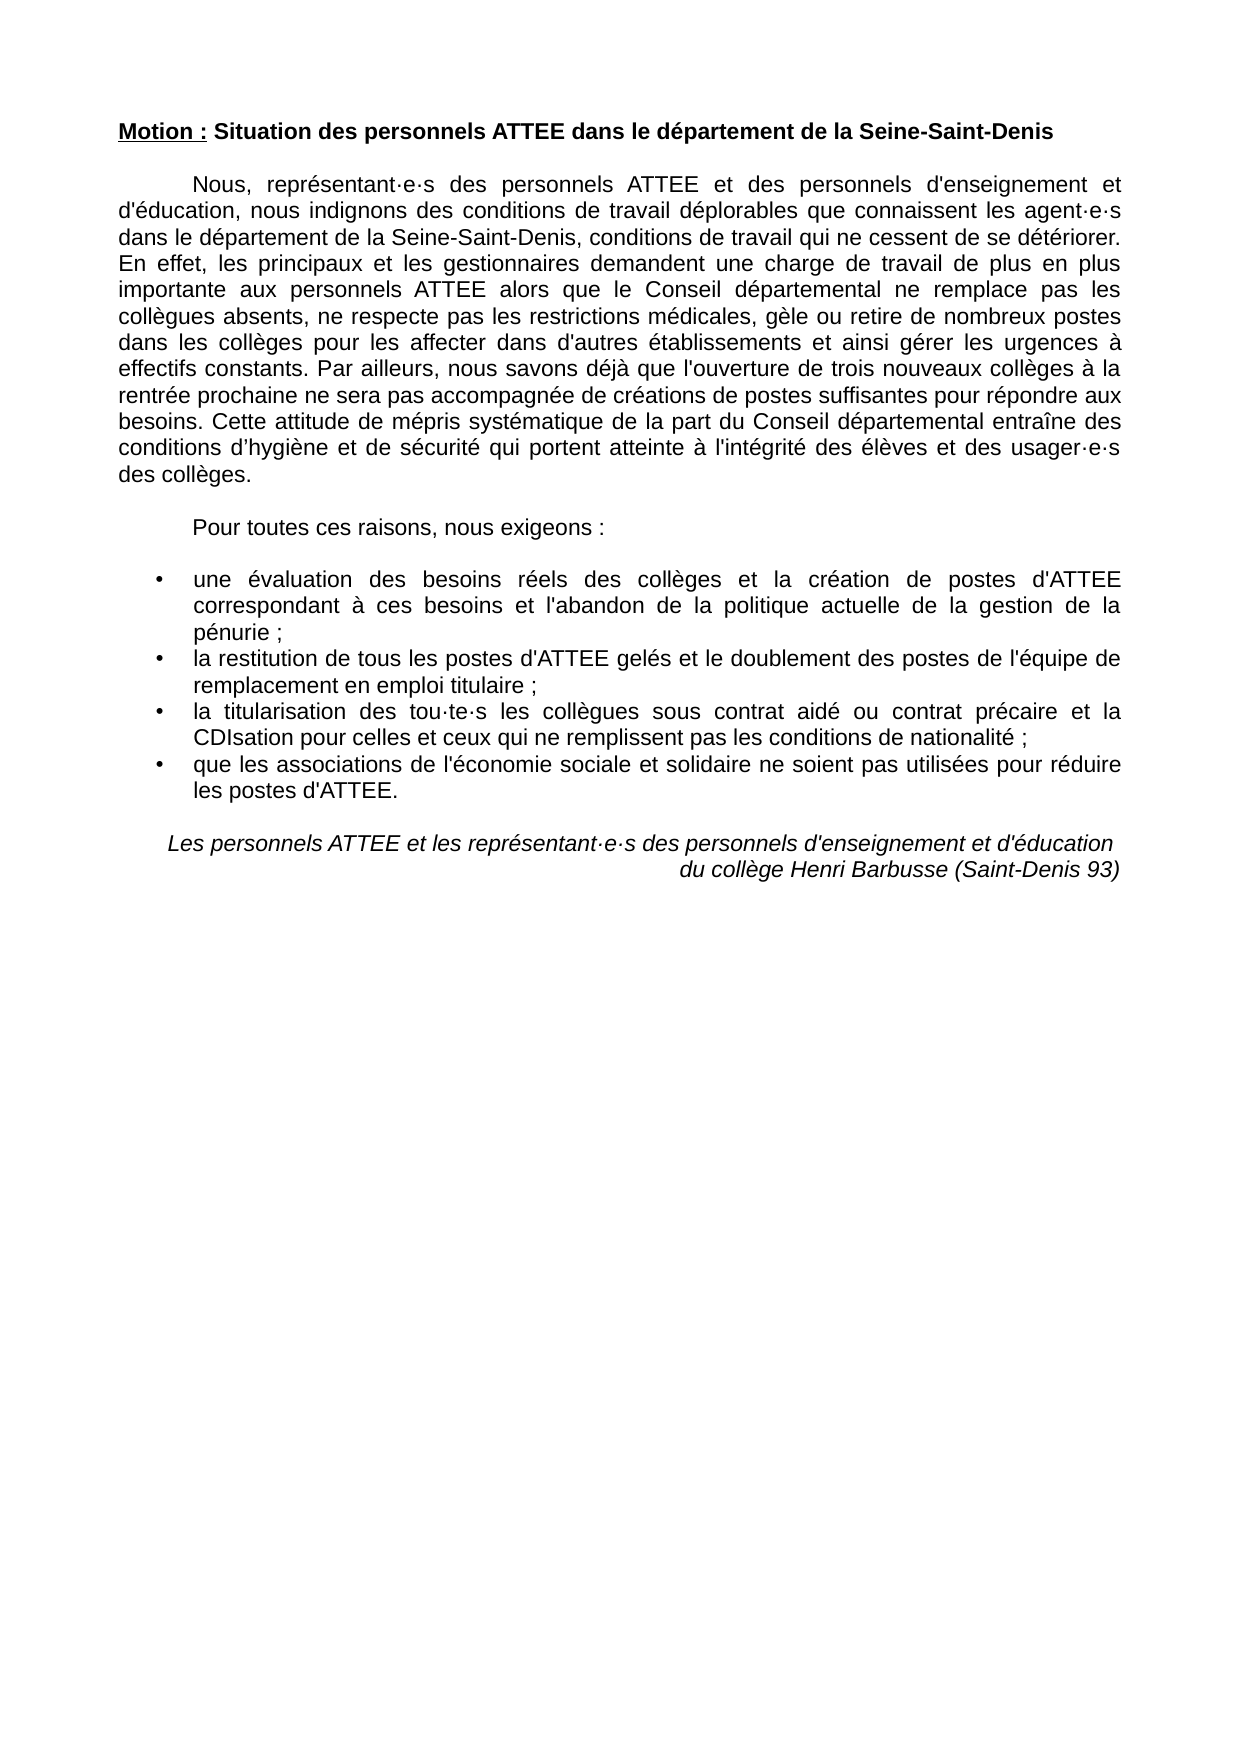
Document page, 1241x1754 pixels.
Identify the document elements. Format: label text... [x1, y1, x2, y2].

list la restitution de tous les postes d'ATTEE gelés et le doublement des postes de l'équipe de remplacement en emploi titulaire ; [156, 645, 1122, 698]
list que les associations de l'économie sociale et solidaire ne soient pas utilisées pour réduire les postes d'ATTEE. [156, 751, 1122, 803]
list une évaluation des besoins réels des collèges et la création de postes d'ATTEE correspondant à ces besoins et l'abandon de la politique actuelle de la gestion de la pénurie ; [155, 566, 1122, 645]
text Pour toutes ces raisons, nous exigeons : [118, 513, 1122, 540]
list la titularisation des tou·te·s les collègues sous contrat aidé ou contrat précaire et la CDIsation pour celles et ceux qui ne remplissent pas les conditions de nationalité ; [156, 698, 1122, 751]
text du collège Henri Barbusse (Saint-Denis 93) [118, 856, 1122, 882]
text Motion : Situation des personnels ATTEE dans le département de la Seine-Saint-Denis [118, 118, 1122, 144]
text Nous, représentant·e·s des personnels ATTEE et des personnels d'enseignement et d'éducation, nous indignons des conditions de travail déplorables que connaissent les agent·e·s dans le département de la Seine-Saint-Denis, conditions de travail qui ne cessent de se détériorer. En effet, les principaux et les gestionnaires demandent une charge de travail de plus en plus importante aux personnels ATTEE alors que le Conseil départemental ne remplace pas les collègues absents, ne respecte pas les restrictions médicales, gèle ou retire de nombreux postes dans les collèges pour les affecter dans d'autres établissements et ainsi gérer les urgences à effectifs constants. Par ailleurs, nous savons déjà que l'ouverture de trois nouveaux collèges à la rentrée prochaine ne sera pas accompagnée de créations de postes suffisantes pour répondre aux besoins. Cette attitude de mépris systématique de la part du Conseil départemental entraîne des conditions d’hygiène et de sécurité qui portent atteinte à l'intégrité des élèves et des usager·e·s des collèges. [118, 171, 1122, 487]
text Les personnels ATTEE et les représentant·e·s des personnels d'enseignement et d'éducation [118, 830, 1122, 856]
